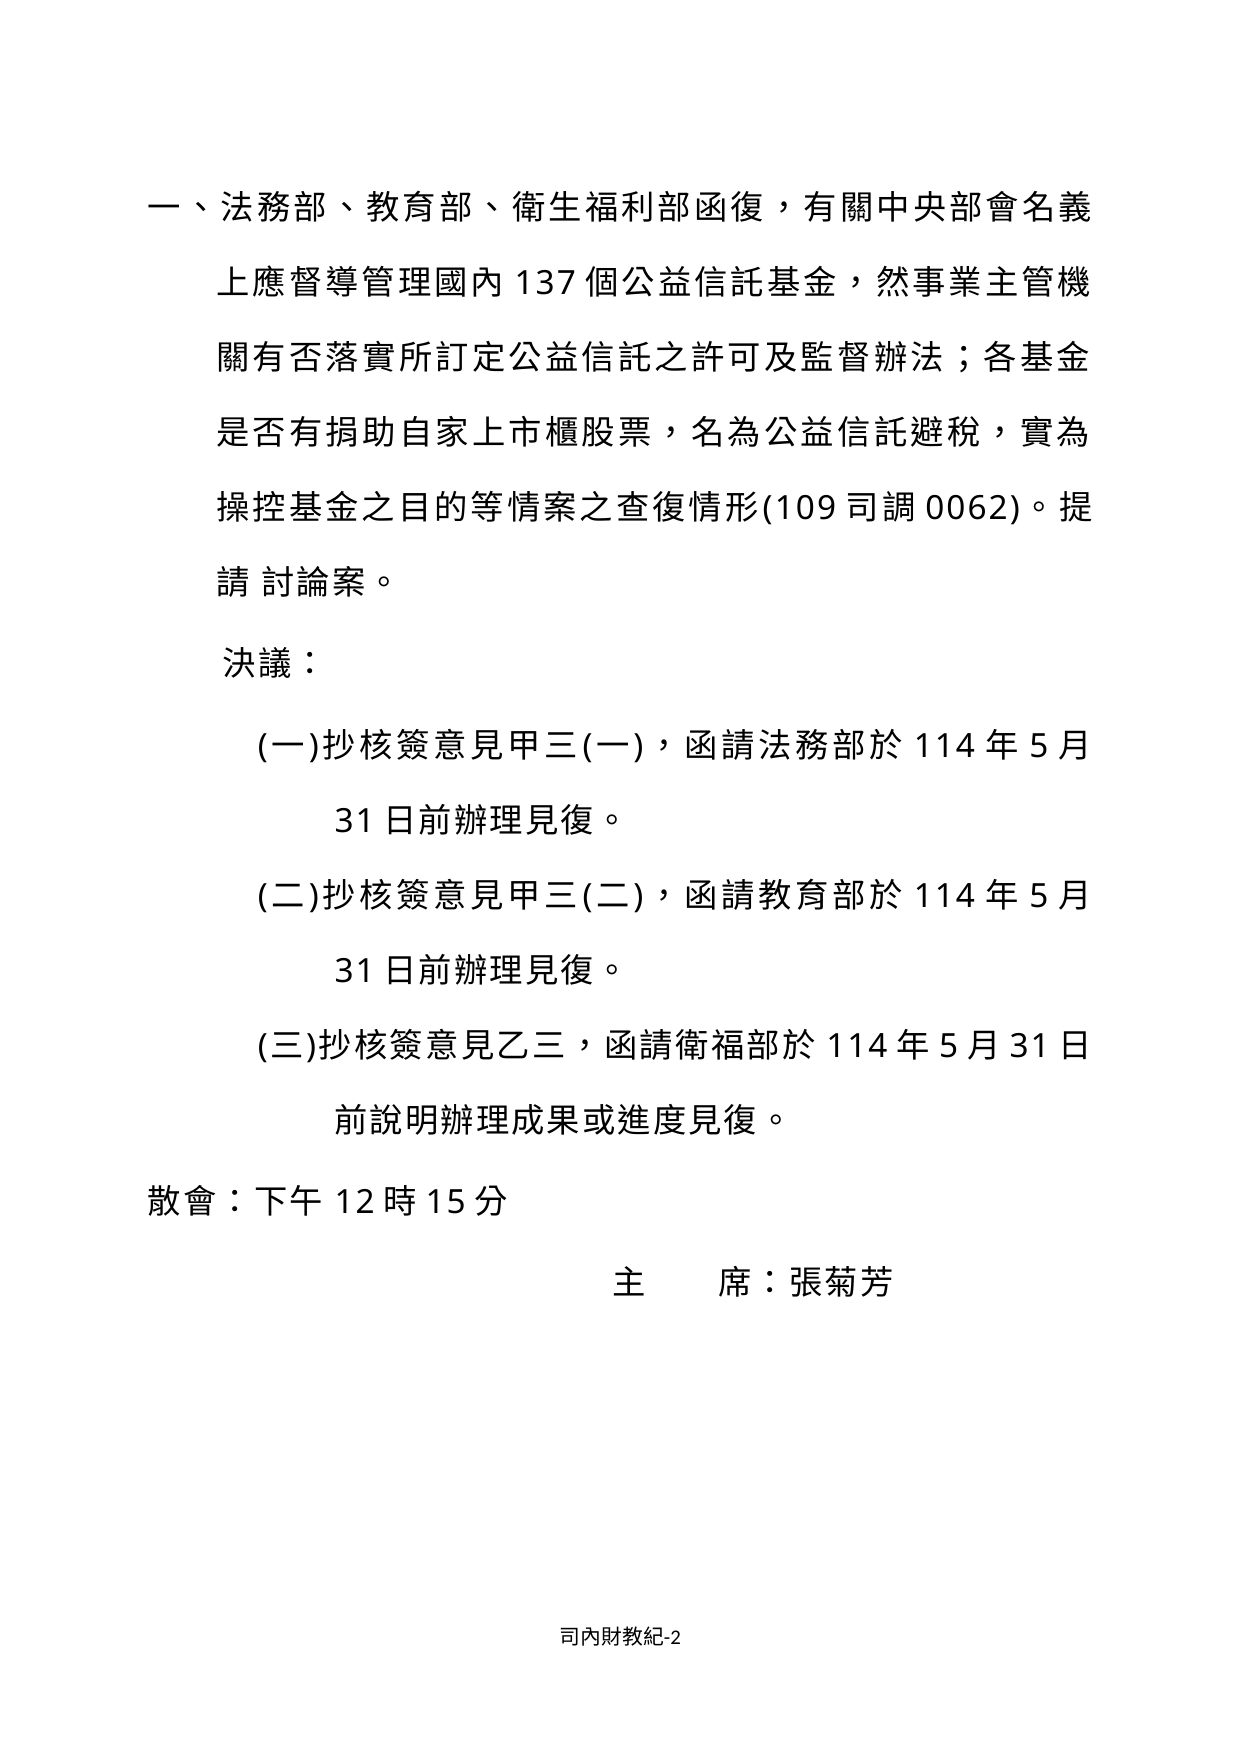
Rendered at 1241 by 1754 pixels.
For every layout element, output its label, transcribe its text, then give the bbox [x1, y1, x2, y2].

text 決議： [214, 622, 1101, 701]
text 一、法務部、教育部、衛生福利部函復，有關中央部會名義上應督導管理國內137個公益信託基金，然事業主管機關有否落實所訂定公益信託之許可及監督辦法；各基金是否有捐助自家上市櫃股票，名為公益信託避稅，實為操控基金之目的等情案之查復情形(109司調0062)。提請 討論案。 [139, 166, 1101, 620]
text 散會：下午 12時15分 [139, 1159, 1101, 1238]
text (二)抄核簽意見甲三(二)，函請教育部於114年5月31日前辦理見復。 [249, 852, 1101, 1002]
text (一)抄核簽意見甲三(一)，函請法務部於114年5月31日前辦理見復。 [249, 703, 1101, 852]
text 主 席：張菊芳 [214, 1241, 1101, 1320]
text (三)抄核簽意見乙三，函請衛福部於114年5月31日前說明辦理成果或進度見復。 [249, 1002, 1101, 1157]
